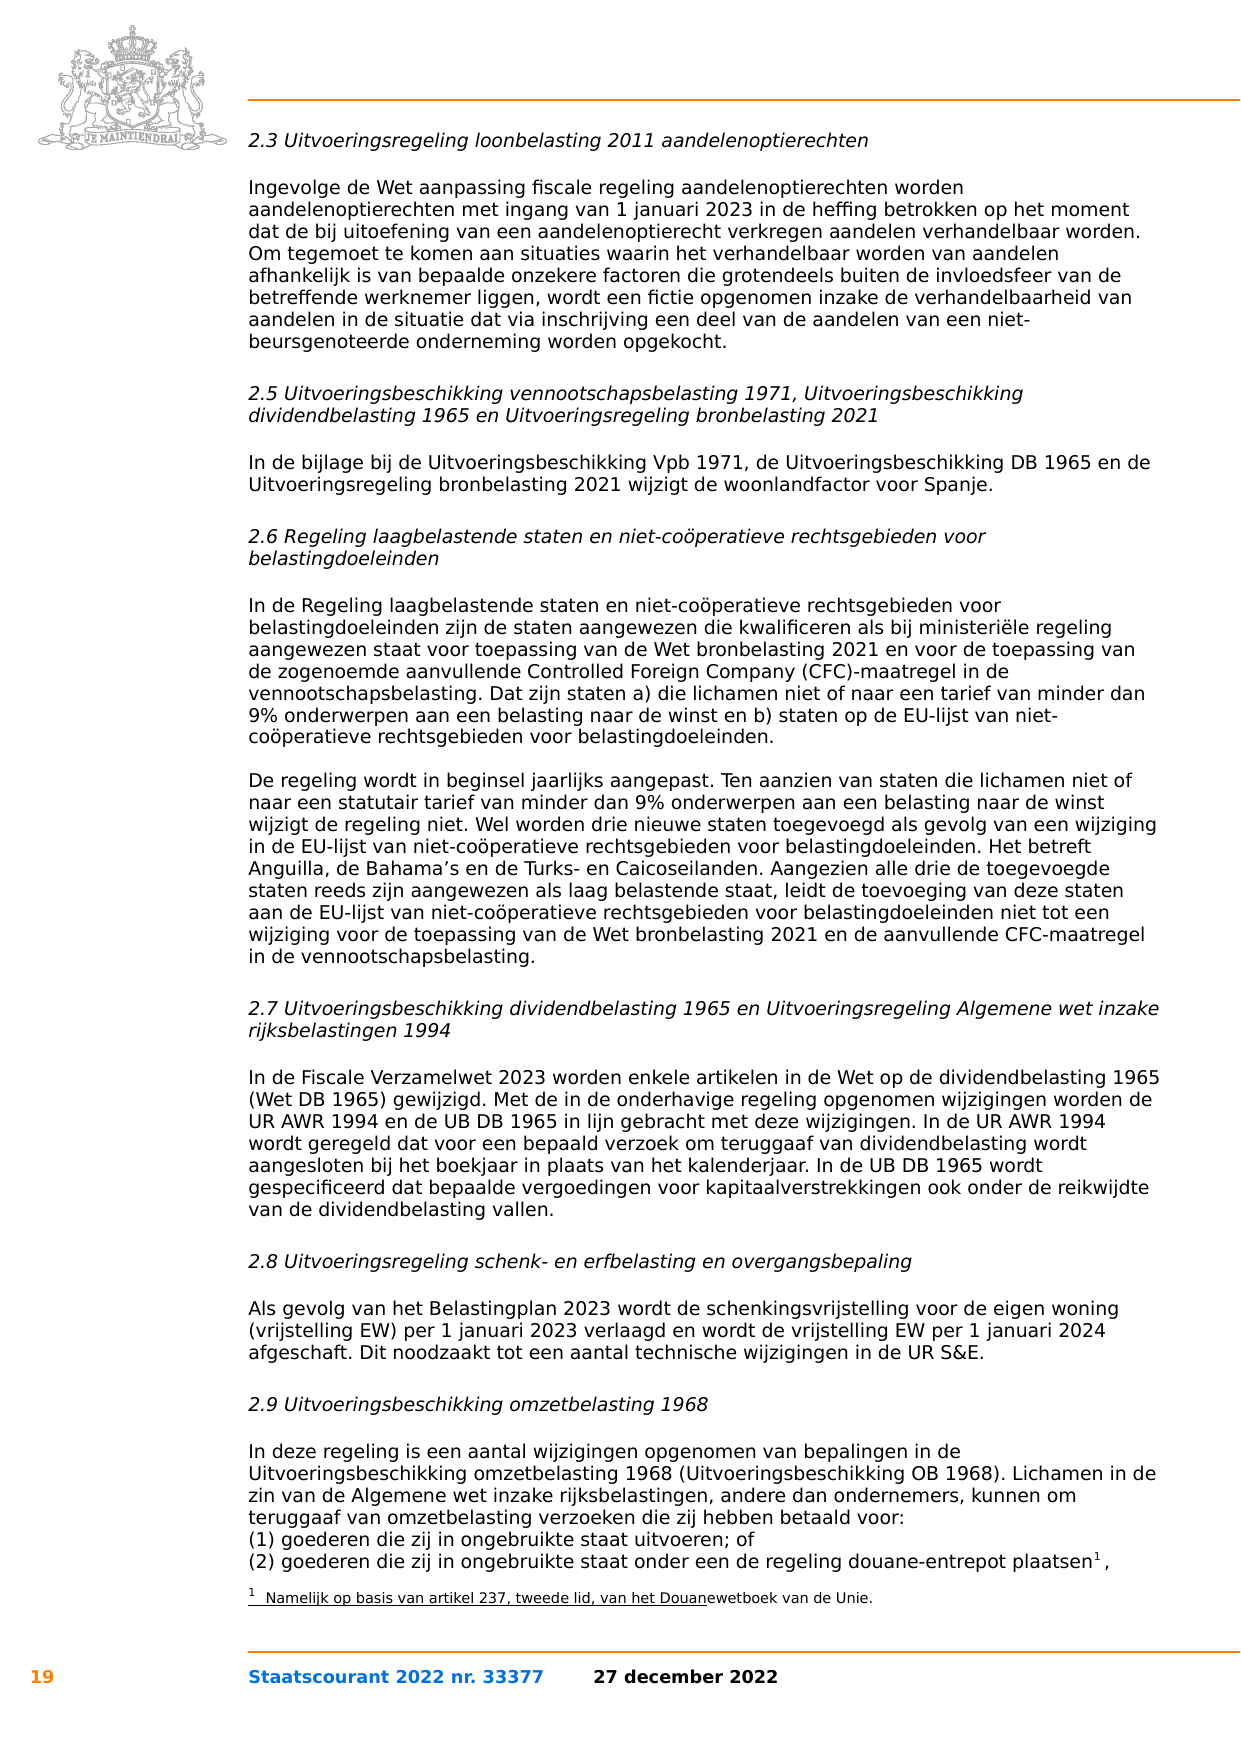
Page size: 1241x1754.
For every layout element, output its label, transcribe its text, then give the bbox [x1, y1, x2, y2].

subtitle 2.5 Uitvoeringsbeschikking vennootschapsbelasting 1971, Uitvoeringsbeschikking dividendbelasting 1965 en Uitvoeringsregeling bronbelasting 2021 [248, 383, 1163, 427]
picture [38, 25, 227, 150]
text In deze regeling is een aantal wijzigingen opgenomen van bepalingen in de Uitvoeringsbeschikking omzetbelasting 1968 (Uitvoeringsbeschikking OB 1968). Lichamen in de zin van de Algemene wet inzake rijksbelastingen, andere dan ondernemers, kunnen om teruggaaf van omzetbelasting verzoeken die zij hebben betaald voor: [248, 1441, 1163, 1529]
text In de bijlage bij de Uitvoeringsbeschikking Vpb 1971, de Uitvoeringsbeschikking DB 1965 en de Uitvoeringsregeling bronbelasting 2021 wijzigt de woonlandfactor voor Spanje. [248, 452, 1163, 496]
subtitle 2.3 Uitvoeringsregeling loonbelasting 2011 aandelenoptierechten [248, 130, 1163, 152]
subtitle 2.6 Regeling laagbelastende staten en niet-coöperatieve rechtsgebieden voor belastingdoeleinden [248, 526, 1163, 569]
text (1) goederen die zij in ongebruikte staat uitvoeren; of [248, 1529, 1163, 1551]
text (2) goederen die zij in ongebruikte staat onder een de regeling douane-entrepot plaatsen, [248, 1551, 1163, 1573]
text In de Fiscale Verzamelwet 2023 worden enkele artikelen in de Wet op de dividendbelasting 1965 (Wet DB 1965) gewijzigd. Met de in de onderhavige regeling opgenomen wijzigingen worden de UR AWR 1994 en de UB DB 1965 in lijn gebracht met deze wijzigingen. In de UR AWR 1994 wordt geregeld dat voor een bepaald verzoek om teruggaaf van dividendbelasting wordt aangesloten bij het boekjaar in plaats van het kalenderjaar. In de UB DB 1965 wordt gespecificeerd dat bepaalde vergoedingen voor kapitaalverstrekkingen ook onder de reikwijdte van de dividendbelasting vallen. [248, 1067, 1163, 1221]
text Namelijk op basis van artikel 237, tweede lid, van het Douanewetboek van de Unie. [248, 1586, 1163, 1608]
subtitle 2.8 Uitvoeringsregeling schenk- en erfbelasting en overgangsbepaling [248, 1251, 1163, 1273]
text De regeling wordt in beginsel jaarlijks aangepast. Ten aanzien van staten die lichamen niet of naar een statutair tarief van minder dan 9% onderwerpen aan een belasting naar de winst wijzigt de regeling niet. Wel worden drie nieuwe staten toegevoegd als gevolg van een wijziging in de EU-lijst van niet-coöperatieve rechtsgebieden voor belastingdoeleinden. Het betreft Anguilla, de Bahama’s en de Turks- en Caicoseilanden. Aangezien alle drie de toegevoegde staten reeds zijn aangewezen als laag belastende staat, leidt de toevoeging van deze staten aan de EU-lijst van niet-coöperatieve rechtsgebieden voor belastingdoeleinden niet tot een wijziging voor de toepassing van de Wet bronbelasting 2021 en de aanvullende CFC-maatregel in de vennootschapsbelasting. [248, 770, 1163, 968]
text Ingevolge de Wet aanpassing fiscale regeling aandelenoptierechten worden aandelenoptierechten met ingang van 1 januari 2023 in de heffing betrokken op het moment dat de bij uitoefening van een aandelenoptierecht verkregen aandelen verhandelbaar worden. Om tegemoet te komen aan situaties waarin het verhandelbaar worden van aandelen afhankelijk is van bepaalde onzekere factoren die grotendeels buiten de invloedsfeer van de betreffende werknemer liggen, wordt een fictie opgenomen inzake de verhandelbaarheid van aandelen in de situatie dat via inschrijving een deel van de aandelen van een niet-beursgenoteerde onderneming worden opgekocht. [248, 177, 1163, 353]
subtitle 2.9 Uitvoeringsbeschikking omzetbelasting 1968 [248, 1394, 1163, 1416]
text In de Regeling laagbelastende staten en niet-coöperatieve rechtsgebieden voor belastingdoeleinden zijn de staten aangewezen die kwalificeren als bij ministeriële regeling aangewezen staat voor toepassing van de Wet bronbelasting 2021 en voor de toepassing van de zogenoemde aanvullende Controlled Foreign Company (CFC)-maatregel in de vennootschapsbelasting. Dat zijn staten a) die lichamen niet of naar een tarief van minder dan 9% onderwerpen aan een belasting naar de winst en b) staten op de EU-lijst van niet-coöperatieve rechtsgebieden voor belastingdoeleinden. [248, 594, 1163, 748]
subtitle 2.7 Uitvoeringsbeschikking dividendbelasting 1965 en Uitvoeringsregeling Algemene wet inzake rijksbelastingen 1994 [248, 998, 1163, 1042]
text Als gevolg van het Belastingplan 2023 wordt de schenkingsvrijstelling voor de eigen woning (vrijstelling EW) per 1 januari 2023 verlaagd en wordt de vrijstelling EW per 1 januari 2024 afgeschaft. Dit noodzaakt tot een aantal technische wijzigingen in de UR S&E. [248, 1298, 1163, 1364]
